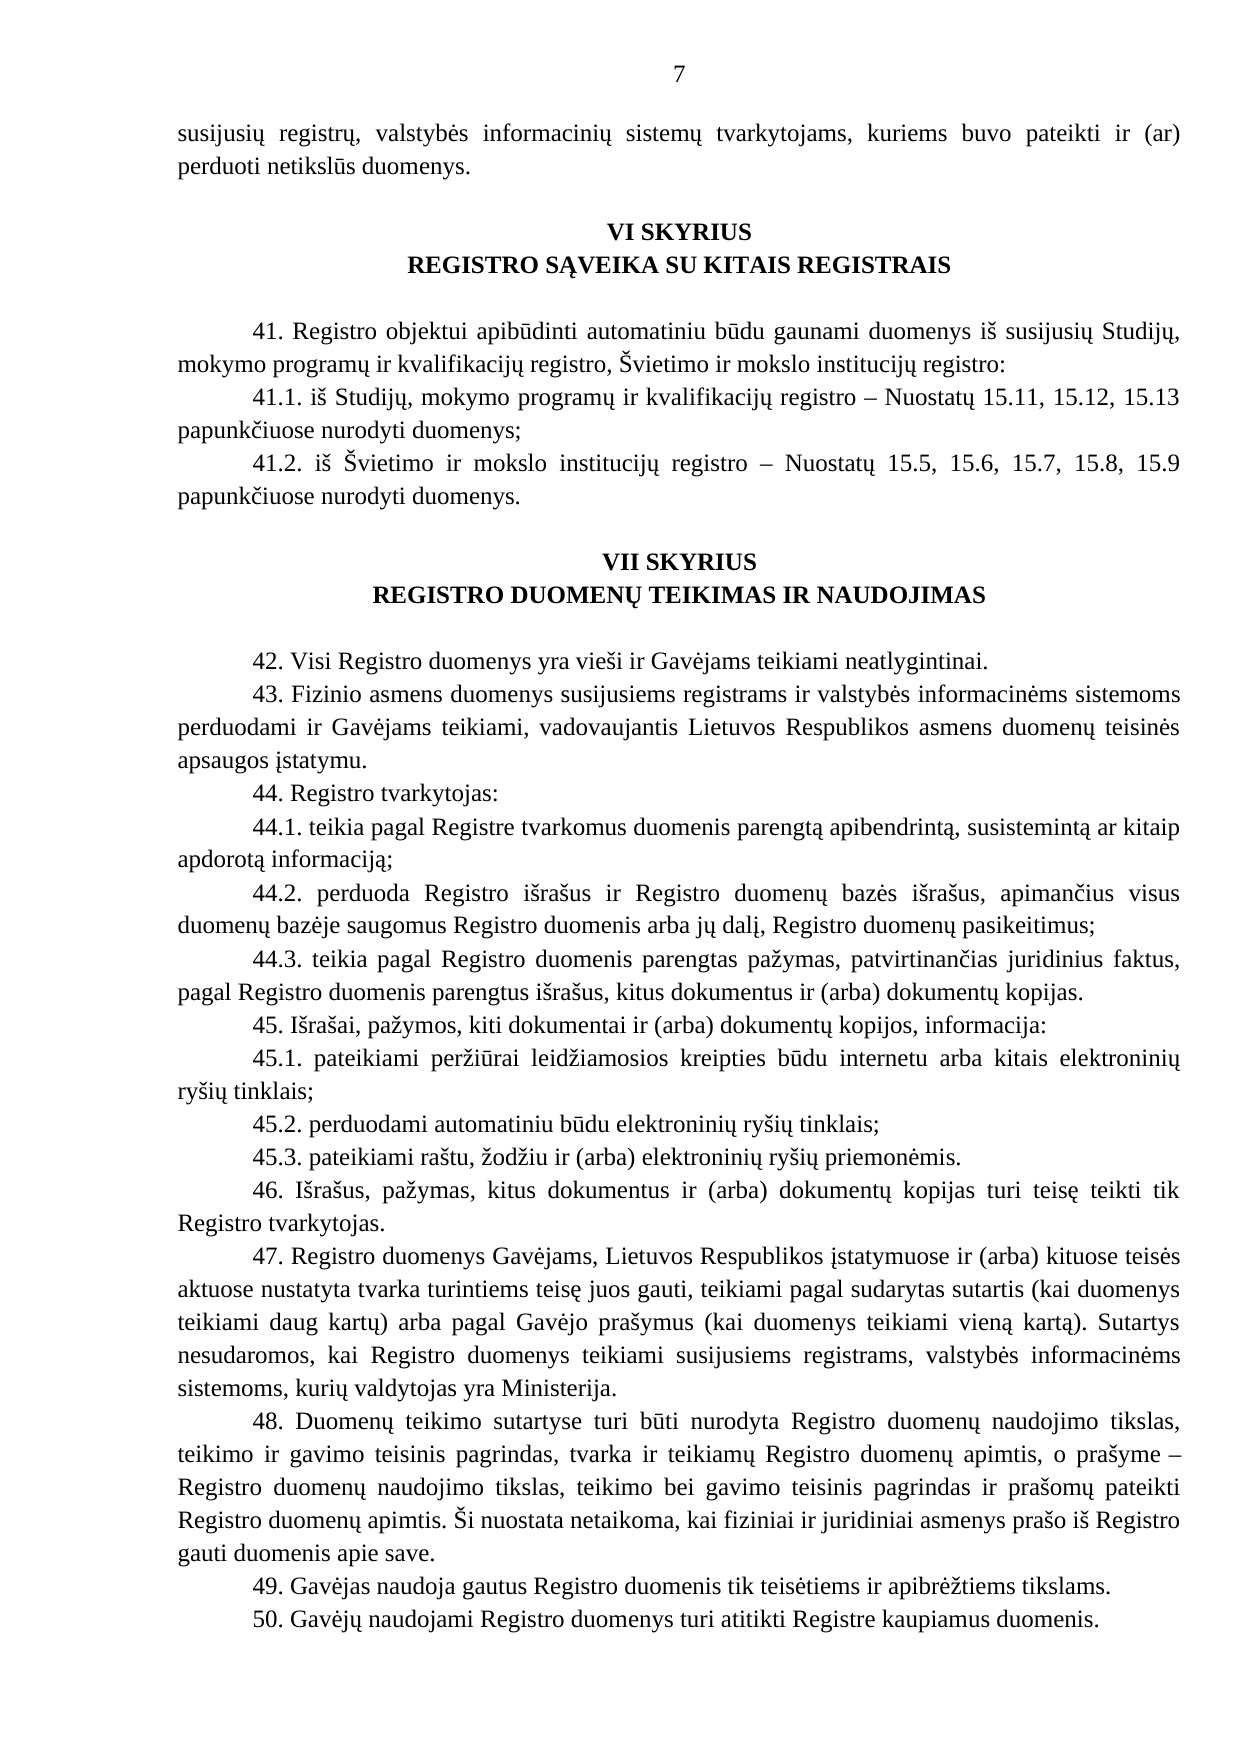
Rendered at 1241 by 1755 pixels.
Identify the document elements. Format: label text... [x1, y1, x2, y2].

text 47. Registro duomenys Gavėjams, Lietuvos Respublikos įstatymuose ir (arba) kituose teisės aktuose nustatyta tvarka turintiems teisę juos gauti, teikiami pagal sudarytas sutartis (kai duomenys teikiami daug kartų) arba pagal Gavėjo prašymus (kai duomenys teikiami vieną kartą). Sutartys nesudaromos, kai Registro duomenys teikiami susijusiems registrams, valstybės informacinėms sistemoms, kurių valdytojas yra Ministerija. [177, 1241, 1181, 1402]
text 44.2. perduoda Registro išrašus ir Registro duomenų bazės išrašus, apimančius visus duomenų bazėje saugomus Registro duomenis arba jų dalį, Registro duomenų pasikeitimus; [177, 878, 1181, 939]
text 49. Gavėjas naudoja gautus Registro duomenis tik teisėtiems ir apibrėžtiems tikslams. [177, 1571, 1181, 1600]
text 44.1. teikia pagal Registre tvarkomus duomenis parengtą apibendrintą, susistemintą ar kitaip apdorotą informaciją; [177, 812, 1181, 873]
text 43. Fizinio asmens duomenys susijusiems registrams ir valstybės informacinėms sistemoms perduodami ir Gavėjams teikiami, vadovaujantis Lietuvos Respublikos asmens duomenų teisinės apsaugos įstatymu. [177, 679, 1181, 774]
text 45. Išrašai, pažymos, kiti dokumentai ir (arba) dokumentų kopijos, informacija: [177, 1010, 1181, 1038]
text 41. Registro objektui apibūdinti automatiniu būdu gaunami duomenys iš susijusių Studijų, mokymo programų ir kvalifikacijų registro, Švietimo ir mokslo institucijų registro: [177, 316, 1181, 378]
text 45.1. pateikiami peržiūrai leidžiamosios kreipties būdu internetu arba kitais elektroninių ryšių tinklais; [177, 1043, 1181, 1104]
text susijusių registrų, valstybės informacinių sistemų tvarkytojams, kuriems buvo pateikti ir (ar) perduoti netikslūs duomenys. [177, 118, 1181, 180]
text 48. Duomenų teikimo sutartyse turi būti nurodyta Registro duomenų naudojimo tikslas, teikimo ir gavimo teisinis pagrindas, tvarka ir teikiamų Registro duomenų apimtis, o prašyme – Registro duomenų naudojimo tikslas, teikimo bei gavimo teisinis pagrindas ir prašomų pateikti Registro duomenų apimtis. Ši nuostata netaikoma, kai fiziniai ir juridiniai asmenys prašo iš Registro gauti duomenis apie save. [177, 1406, 1181, 1567]
text 42. Visi Registro duomenys yra vieši ir Gavėjams teikiami neatlygintinai. [177, 646, 1181, 675]
text 46. Išrašus, pažymas, kitus dokumentus ir (arba) dokumentų kopijas turi teisę teikti tik Registro tvarkytojas. [177, 1175, 1181, 1237]
text 44. Registro tvarkytojas: [177, 778, 1181, 807]
text 41.2. iš Švietimo ir mokslo institucijų registro – Nuostatų 15.5, 15.6, 15.7, 15.8, 15.9 papunkčiuose nurodyti duomenys. [177, 448, 1181, 510]
text VII SKYRIUS [177, 547, 1181, 576]
text 41.1. iš Studijų, mokymo programų ir kvalifikacijų registro – Nuostatų 15.11, 15.12, 15.13 papunkčiuose nurodyti duomenys; [177, 382, 1181, 444]
text 50. Gavėjų naudojami Registro duomenys turi atitikti Registre kaupiamus duomenis. [177, 1604, 1181, 1633]
text VI SKYRIUS [177, 217, 1181, 246]
text 44.3. teikia pagal Registro duomenis parengtas pažymas, patvirtinančias juridinius faktus, pagal Registro duomenis parengtus išrašus, kitus dokumentus ir (arba) dokumentų kopijas. [177, 944, 1181, 1005]
text 45.3. pateikiami raštu, žodžiu ir (arba) elektroninių ryšių priemonėmis. [177, 1142, 1181, 1171]
text 45.2. perduodami automatiniu būdu elektroninių ryšių tinklais; [177, 1109, 1181, 1137]
text REGISTRO DUOMENŲ TEIKIMAS IR NAUDOJIMAS [177, 580, 1181, 609]
text REGISTRO SĄVEIKA SU KITAIS REGISTRAIS [177, 250, 1181, 279]
